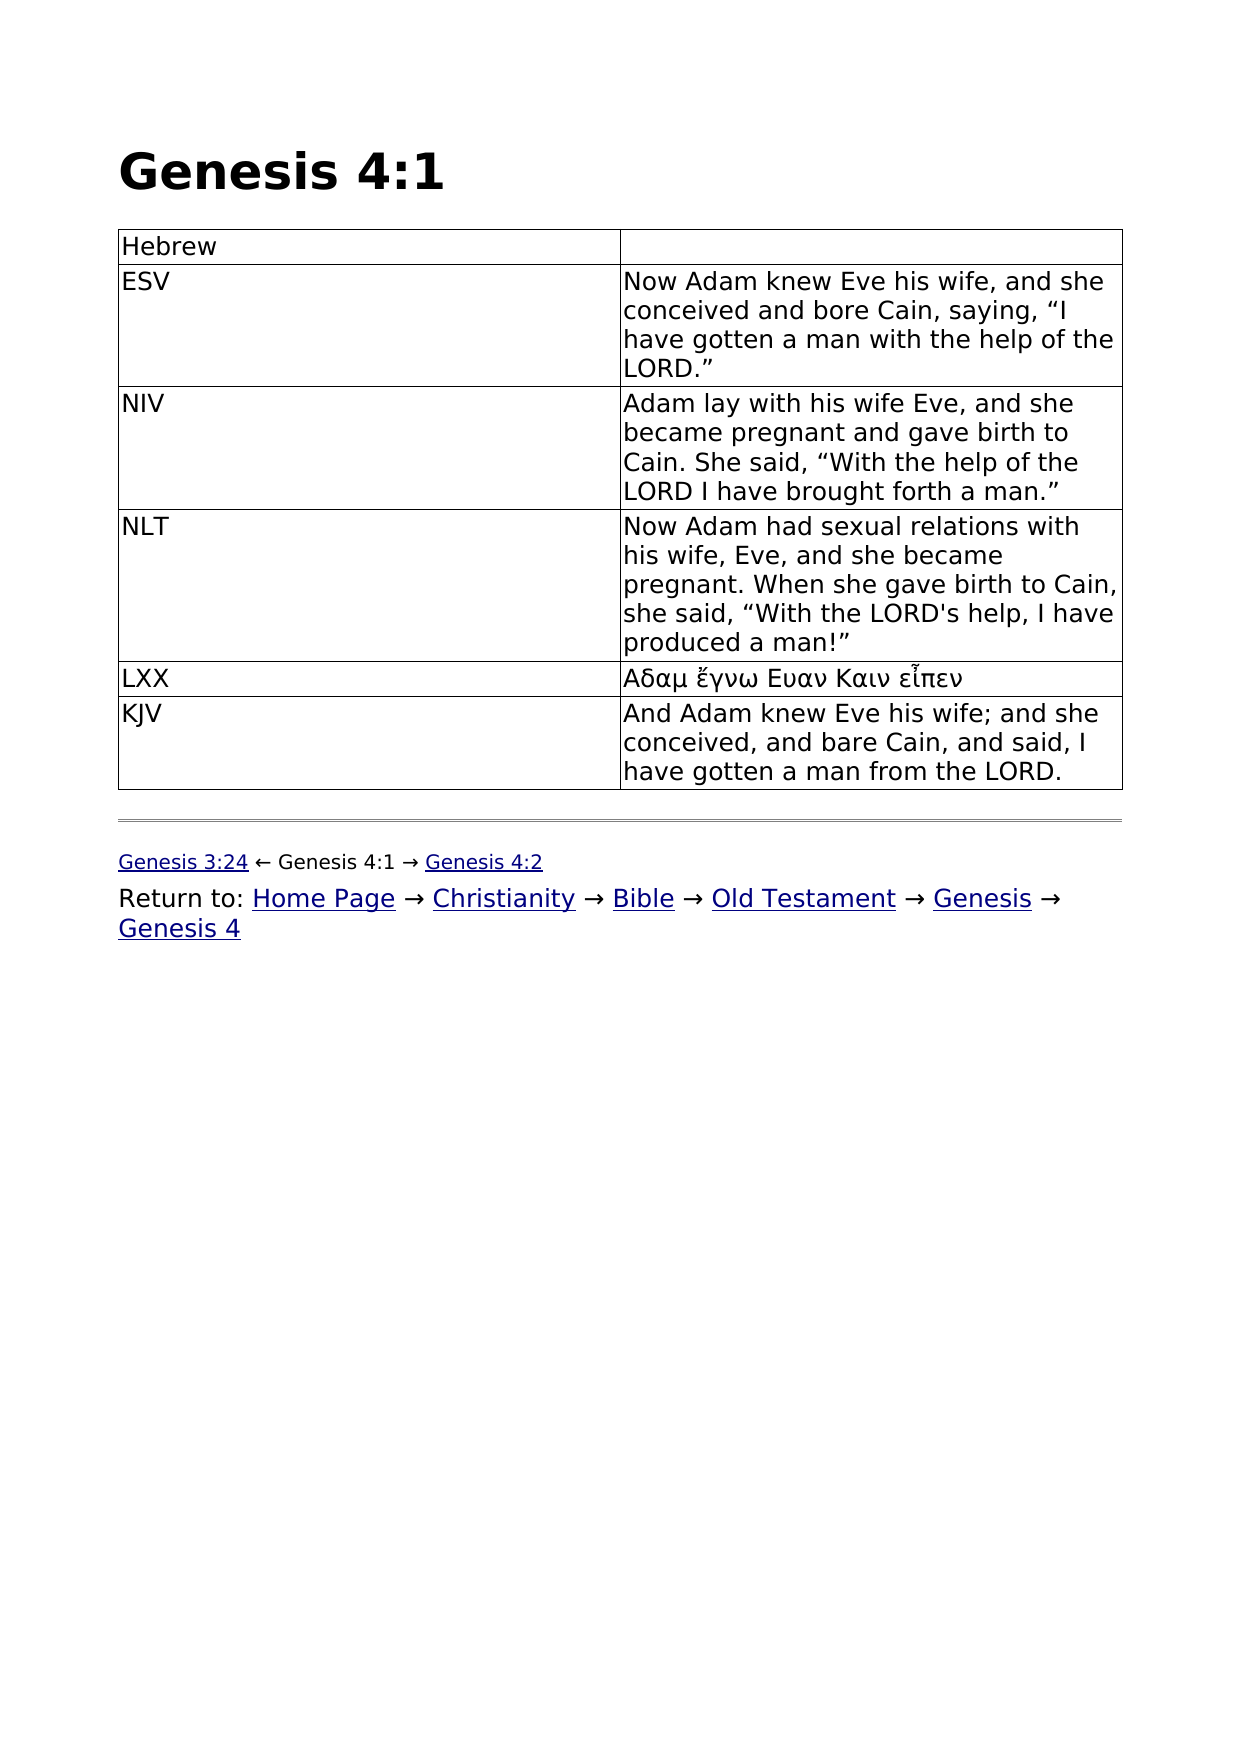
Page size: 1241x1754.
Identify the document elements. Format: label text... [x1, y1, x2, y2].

table_cell Now Adam had sexual relations with his wife, Eve, and she became pregnant. When she gave birth to Cain, she said, “With the LORD's help, I have produced a man!” [621, 510, 1122, 661]
table_cell Adam lay with his wife Eve, and she became pregnant and gave birth to Cain. She said, “With the help of the LORD I have brought forth a man.” [621, 387, 1122, 509]
table_cell Αδαμ ἔγνω Ευαν Καιν εἶπεν [621, 662, 1122, 696]
table_cell NLT [119, 510, 620, 661]
subtitle Genesis 4:1 [118, 143, 1122, 201]
table_cell Now Adam knew Eve his wife, and she conceived and bore Cain, saying, “I have gotten a man with the help of the LORD.” [621, 265, 1122, 386]
table_cell KJV [119, 697, 620, 789]
text Return to: Home Page → Christianity → Bible → Old Testament → Genesis → Genesis 4 [118, 884, 1122, 943]
table_cell And Adam knew Eve his wife; and she conceived, and bare Cain, and said, I have gotten a man from the LORD. [621, 697, 1122, 789]
table_header [621, 230, 1122, 264]
table_cell NIV [119, 387, 620, 509]
table_cell ESV [119, 265, 620, 386]
text Genesis 3:24 ← Genesis 4:1 → Genesis 4:2 [118, 851, 1122, 884]
table_cell LXX [119, 662, 620, 696]
table_header Hebrew [119, 230, 620, 264]
